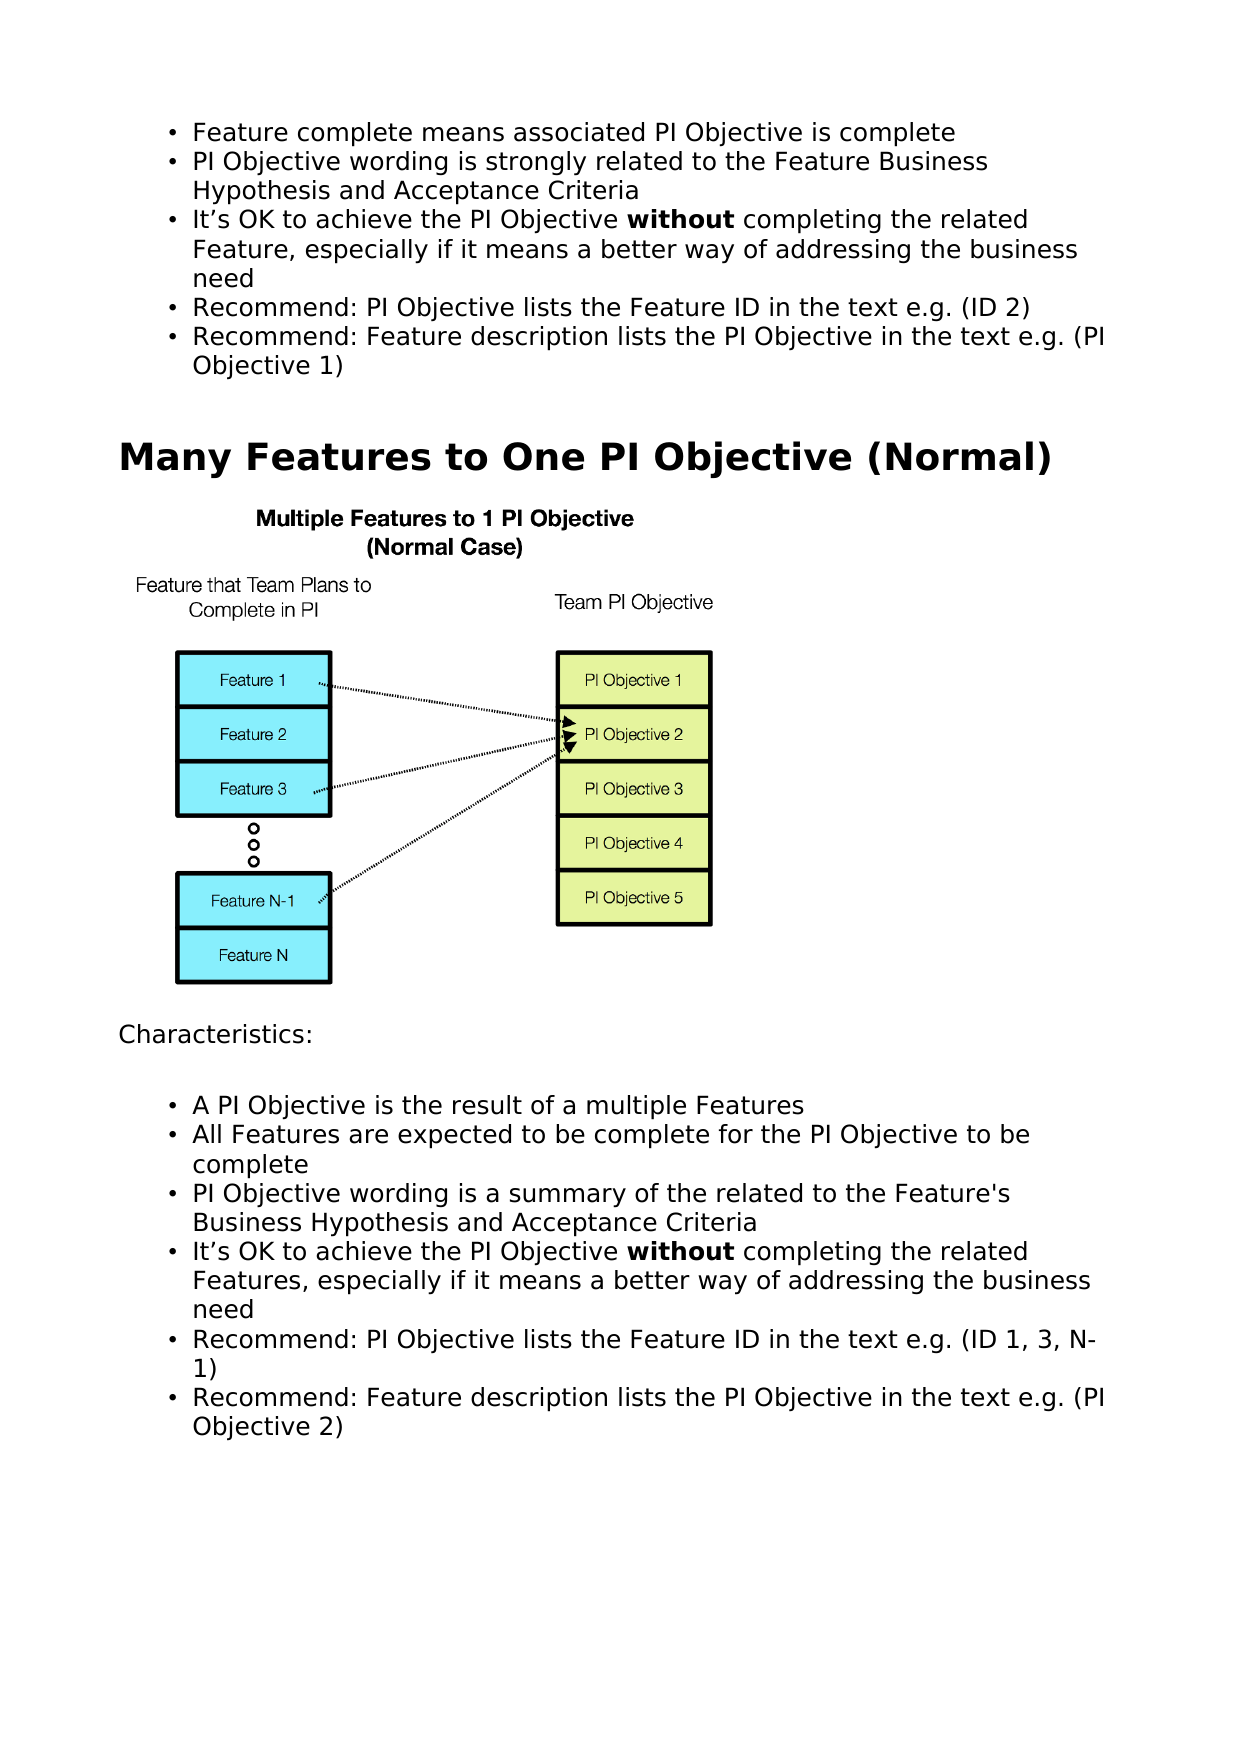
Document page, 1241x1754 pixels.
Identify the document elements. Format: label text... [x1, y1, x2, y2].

subtitle Many Features to One PI Objective (Normal) [118, 435, 1122, 479]
list Recommend: PI Objective lists the Feature ID in the text e.g. (ID 1, 3, N-1) [177, 1325, 1122, 1383]
text Characteristics: [118, 1020, 1122, 1049]
list PI Objective wording is strongly related to the Feature Business Hypothesis and Acceptance Criteria [177, 147, 1122, 206]
list PI Objective wording is a summary of the related to the Feature's Business Hypothesis and Acceptance Criteria [177, 1179, 1122, 1237]
list Recommend: Feature description lists the PI Objective in the text e.g. (PI Objective 2) [177, 1383, 1122, 1441]
list Recommend: PI Objective lists the Feature ID in the text e.g. (ID 2) [177, 293, 1122, 322]
list All Features are expected to be complete for the PI Objective to be complete [177, 1121, 1122, 1179]
list Recommend: Feature description lists the PI Objective in the text e.g. (PI Objective 1) [177, 322, 1122, 381]
list It’s OK to achieve the PI Objective without completing the related Feature, especially if it means a better way of addressing the business need [177, 206, 1122, 293]
picture [118, 491, 744, 1008]
list Feature complete means associated PI Objective is complete [177, 118, 1122, 147]
list A PI Objective is the result of a multiple Features [177, 1091, 1122, 1121]
list It’s OK to achieve the PI Objective without completing the related Features, especially if it means a better way of addressing the business need [177, 1237, 1122, 1325]
